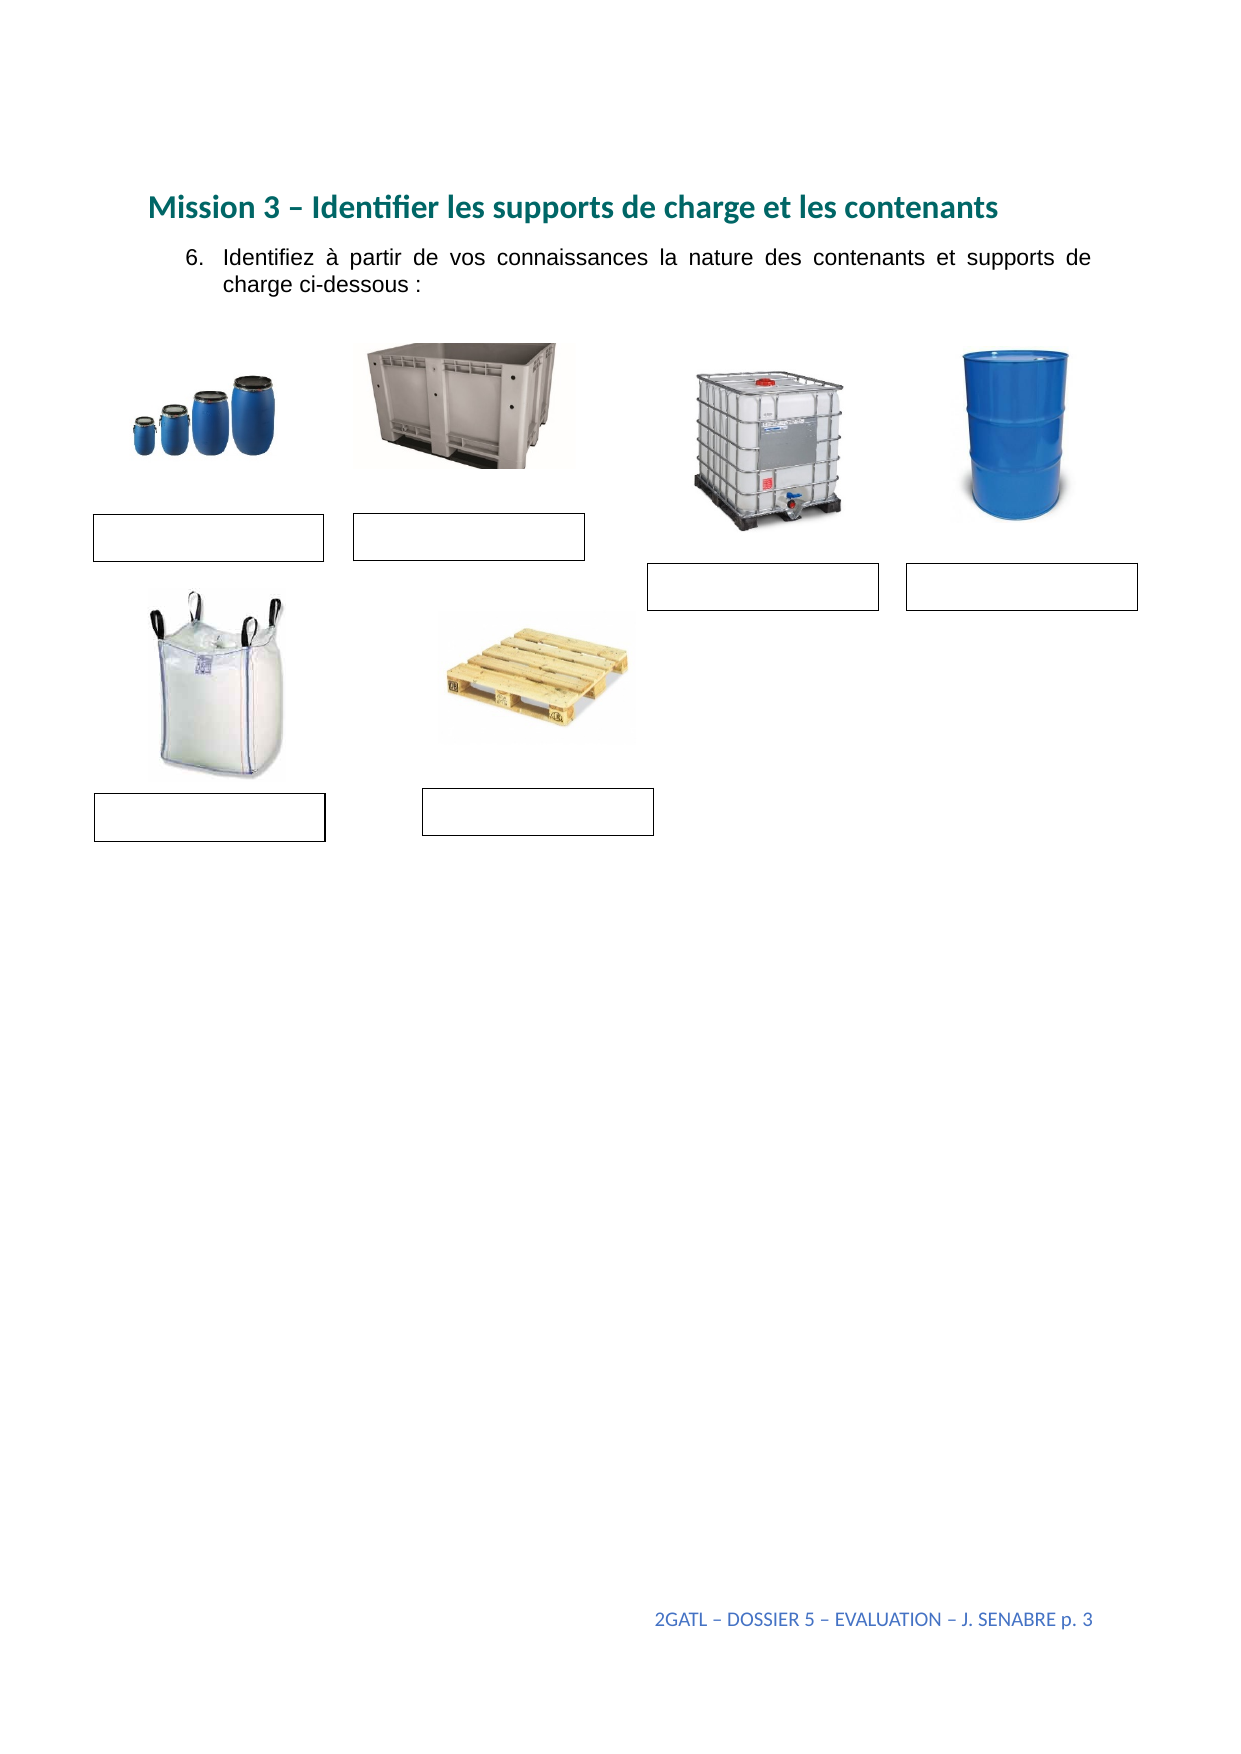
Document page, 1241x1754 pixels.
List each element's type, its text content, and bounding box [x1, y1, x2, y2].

list Identifiez à partir de vos connaissances la nature des contenants et supports de charge ci-dessous : [185, 244, 1092, 297]
text Mission 3 – Identifier les supports de charge et les contenants [148, 186, 1092, 227]
